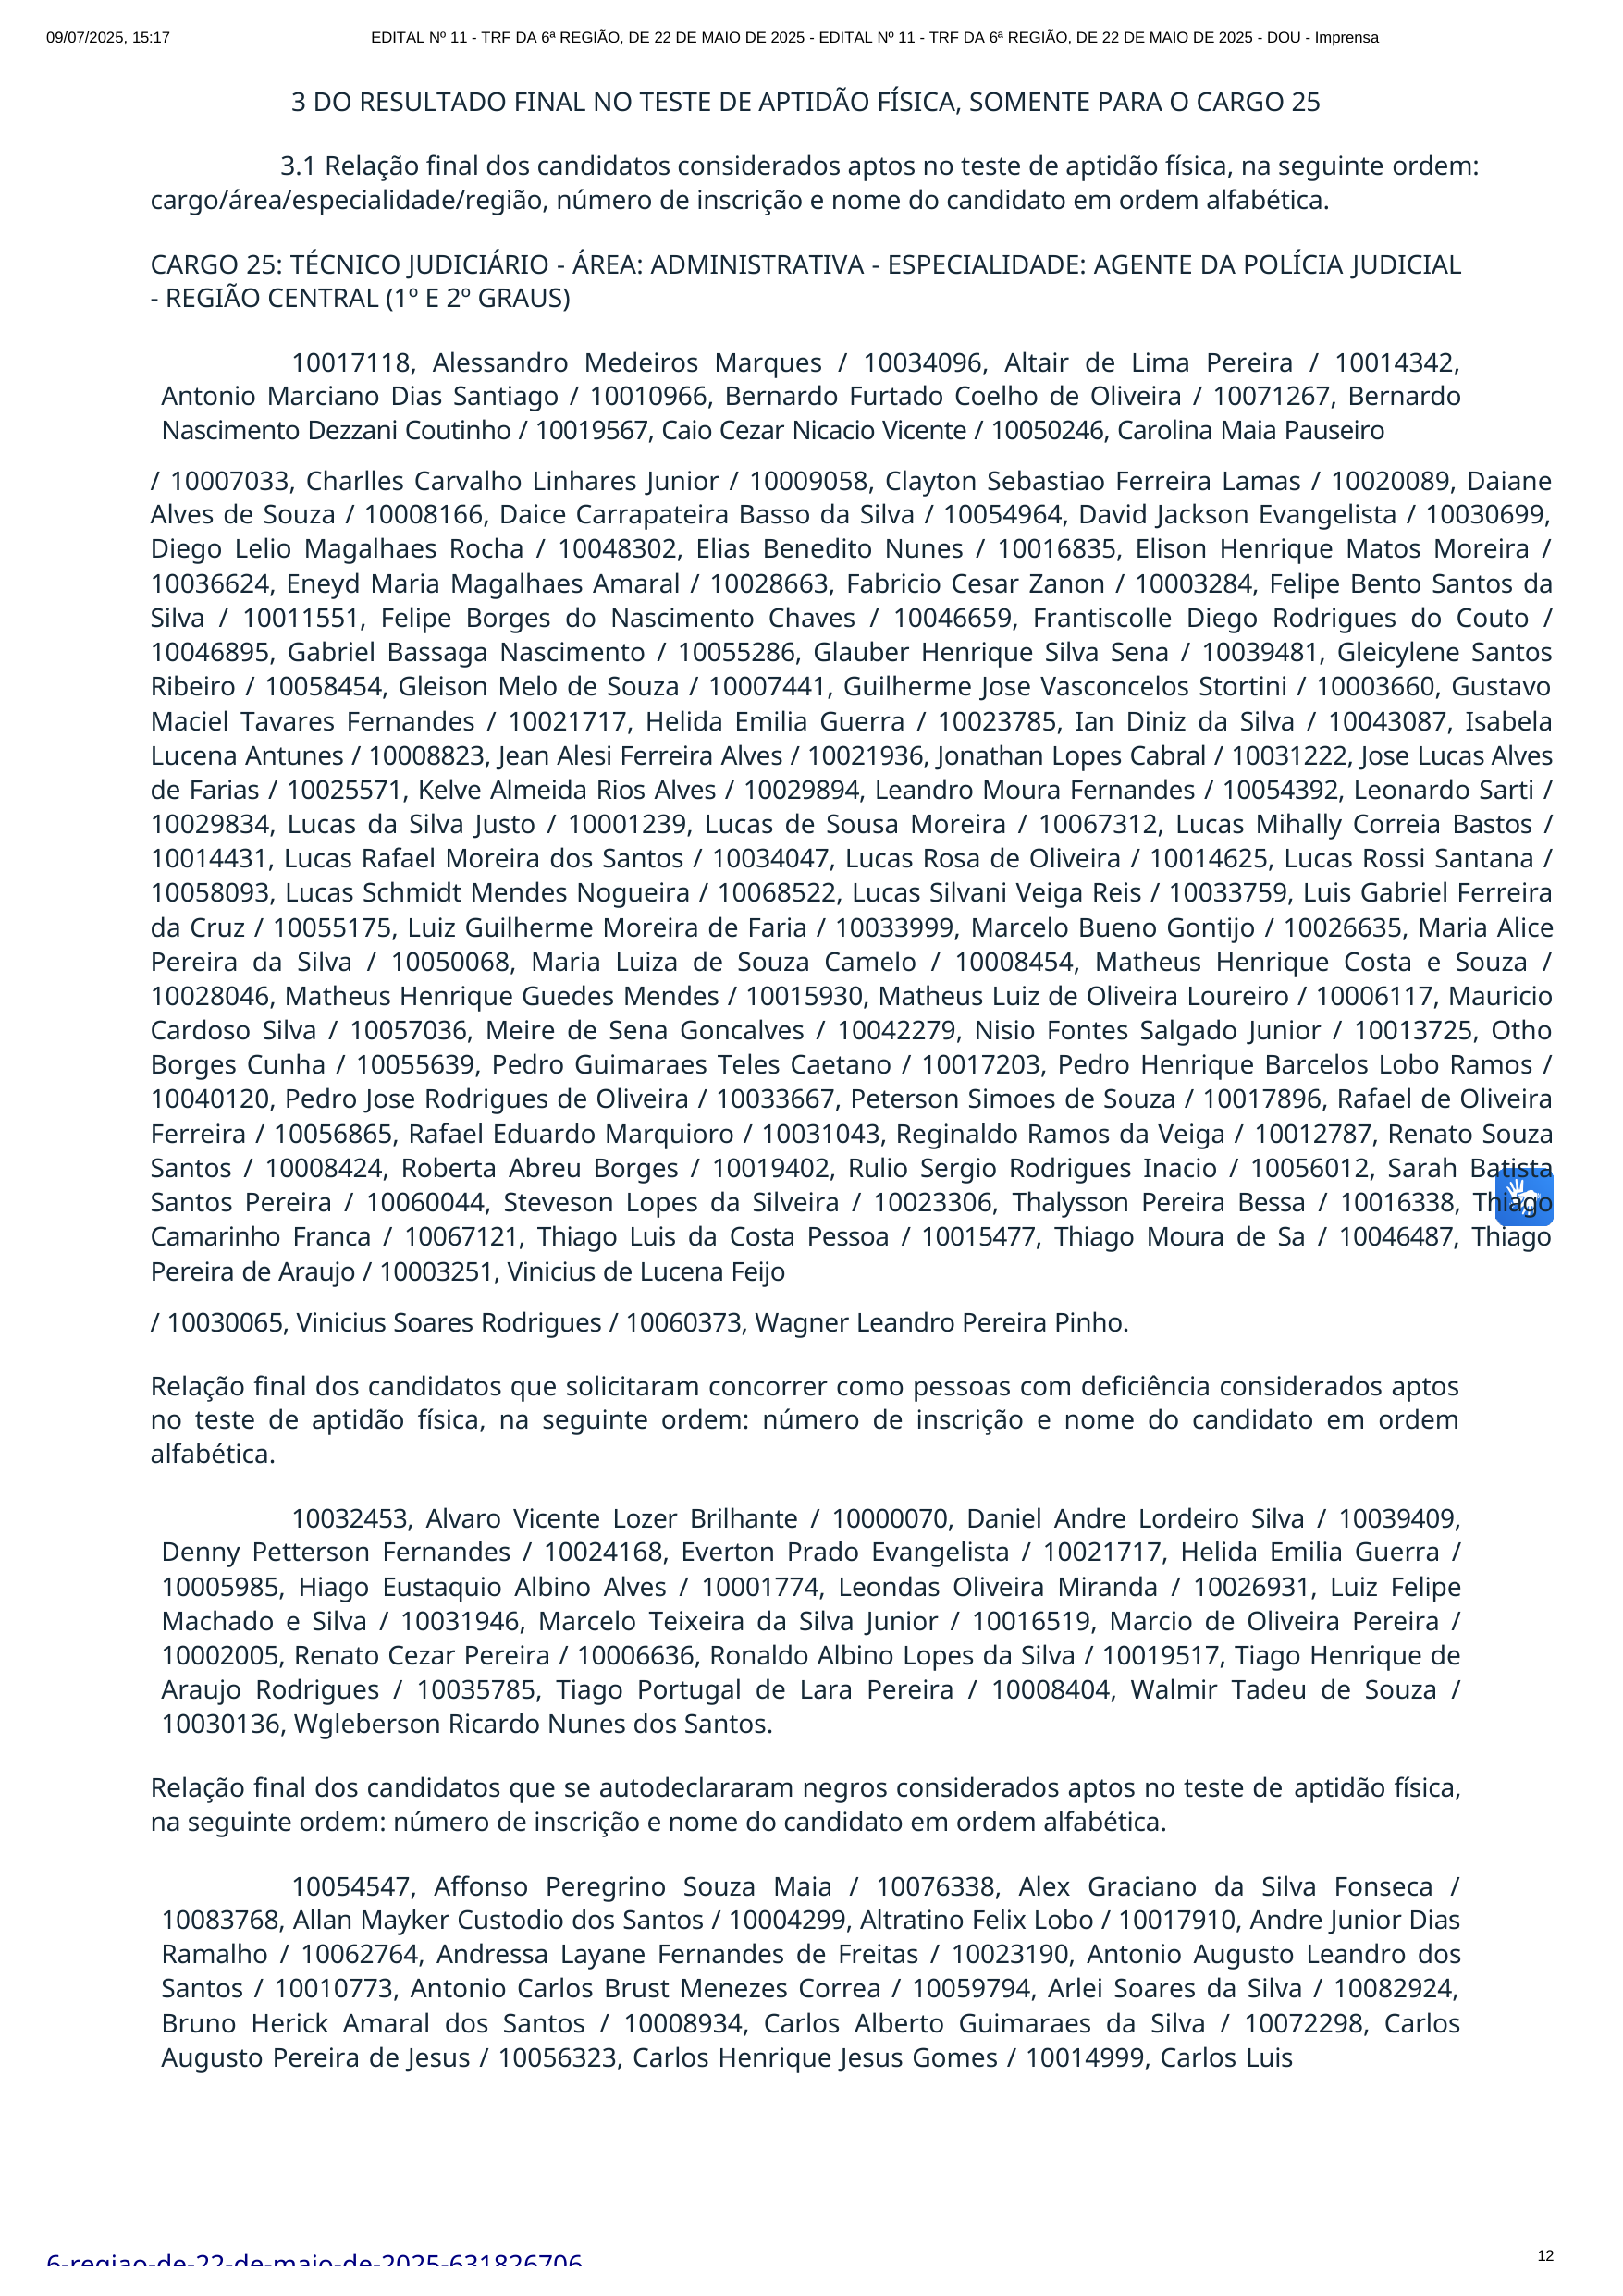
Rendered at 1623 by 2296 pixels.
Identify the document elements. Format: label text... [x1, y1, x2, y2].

text 10054547, Affonso Peregrino Souza Maia / 10076338, Alex Graciano da Silva Fonseca / 10083768, Allan Mayker Custodio dos Santos / 10004299, Altratino Felix Lobo / 10017910, Andre Junior Dias Ramalho / 10062764, Andressa Layane Fernandes de Freitas / 10023190, Antonio Augusto Leandro dos Santos / 10010773, Antonio Carlos Brust Menezes Correa / 10059794, Arlei Soares da Silva / 10082924, Bruno Herick Amaral dos Santos / 10008934, Carlos Alberto Guimaraes da Silva / 10072298, Carlos Augusto Pereira de Jesus / 10056323, Carlos Henrique Jesus Gomes / 10014999, Carlos Luis [161, 1868, 1462, 2074]
text / 10007033, Charlles Carvalho Linhares Junior / 10009058, Clayton Sebastiao Ferreira Lamas / 10020089, Daiane Alves de Souza / 10008166, Daice Carrapateira Basso da Silva / 10054964, David Jackson Evangelista / 10030699, Diego Lelio Magalhaes Rocha / 10048302, Elias Benedito Nunes / 10016835, Elison Henrique Matos Moreira / 10036624, Eneyd Maria Magalhaes Amaral / 10028663, Fabricio Cesar Zanon / 10003284, Felipe Bento Santos da Silva / 10011551, Felipe Borges do Nascimento Chaves / 10046659, Frantiscolle Diego Rodrigues do Couto / 10046895, Gabriel Bassaga Nascimento / 10055286, Glauber Henrique Silva Sena / 10039481, Gleicylene Santos Ribeiro / 10058454, Gleison Melo de Souza / 10007441, Guilherme Jose Vasconcelos Stortini / 10003660, Gustavo Maciel Tavares Fernandes / 10021717, Helida Emilia Guerra / 10023785, Ian Diniz da Silva / 10043087, Isabela Lucena Antunes / 10008823, Jean Alesi Ferreira Alves / 10021936, Jonathan Lopes Cabral / 10031222, Jose Lucas Alves de Farias / 10025571, Kelve Almeida Rios Alves / 10029894, Leandro Moura Fernandes / 10054392, Leonardo Sarti / 10029834, Lucas da Silva Justo / 10001239, Lucas de Sousa Moreira / 10067312, Lucas Mihally Correia Bastos / 10014431, Lucas Rafael Moreira dos Santos / 10034047, Lucas Rosa de Oliveira / 10014625, Lucas Rossi Santana / 10058093, Lucas Schmidt Mendes Nogueira / 10068522, Lucas Silvani Veiga Reis / 10033759, Luis Gabriel Ferreira da Cruz / 10055175, Luiz Guilherme Moreira de Faria / 10033999, Marcelo Bueno Gontijo / 10026635, Maria Alice Pereira da Silva / 10050068, Maria Luiza de Souza Camelo / 10008454, Matheus Henrique Costa e Souza / 10028046, Matheus Henrique Guedes Mendes / 10015930, Matheus Luiz de Oliveira Loureiro / 10006117, Mauricio Cardoso Silva / 10057036, Meire de Sena Goncalves / 10042279, Nisio Fontes Salgado Junior / 10013725, Otho Borges Cunha / 10055639, Pedro Guimaraes Teles Caetano / 10017203, Pedro Henrique Barcelos Lobo Ramos / 10040120, Pedro Jose Rodrigues de Oliveira / 10033667, Peterson Simoes de Souza / 10017896, Rafael de Oliveira Ferreira / 10056865, Rafael Eduardo Marquioro / 10031043, Reginaldo Ramos da Veiga / 10012787, Renato Souza Santos / 10008424, Roberta Abreu Borges / 10019402, Rulio Sergio Rodrigues Inacio / 10056012, Sarah Batista Santos Pereira / 10060044, Steveson Lopes da Silveira / 10023306, Thalysson Pereira Bessa / 10016338, Thiago Camarinho Franca / 10067121, Thiago Luis da Costa Pessoa / 10015477, Thiago Moura de Sa / 10046487, Thiago Pereira de Araujo / 10003251, Vinicius de Lucena Feijo [150, 463, 1554, 1288]
text CARGO 25: TÉCNICO JUDICIÁRIO - ÁREA: ADMINISTRATIVA - ESPECIALIDADE: AGENTE DA POLÍCIA JUDICIAL - REGIÃO CENTRAL (1º E 2º GRAUS) [150, 246, 1462, 315]
list DO RESULTADO FINAL NO TESTE DE APTIDÃO FÍSICA, SOMENTE PARA O CARGO 25 [291, 83, 1554, 118]
text Relação ﬁnal dos candidatos que solicitaram concorrer como pessoas com deﬁciência considerados aptos no teste de aptidão física, na seguinte ordem: número de inscrição e nome do candidato em ordem alfabética. [150, 1368, 1462, 1471]
text Relação ﬁnal dos candidatos que se autodeclararam negros considerados aptos no teste de aptidão física, na seguinte ordem: número de inscrição e nome do candidato em ordem alfabética. [150, 1770, 1462, 1838]
list Relação ﬁnal dos candidatos considerados aptos no teste de aptidão física, na seguinte ordem: cargo/área/especialidade/região, número de inscrição e nome do candidato em ordem alfabética. [150, 148, 1554, 216]
text 10032453, Alvaro Vicente Lozer Brilhante / 10000070, Daniel Andre Lordeiro Silva / 10039409, Denny Petterson Fernandes / 10024168, Everton Prado Evangelista / 10021717, Helida Emilia Guerra / 10005985, Hiago Eustaquio Albino Alves / 10001774, Leondas Oliveira Miranda / 10026931, Luiz Felipe Machado e Silva / 10031946, Marcelo Teixeira da Silva Junior / 10016519, Marcio de Oliveira Pereira / 10002005, Renato Cezar Pereira / 10006636, Ronaldo Albino Lopes da Silva / 10019517, Tiago Henrique de Araujo Rodrigues / 10035785, Tiago Portugal de Lara Pereira / 10008404, Walmir Tadeu de Souza / 10030136, Wgleberson Ricardo Nunes dos Santos. [161, 1501, 1462, 1741]
text 10017118, Alessandro Medeiros Marques / 10034096, Altair de Lima Pereira / 10014342, Antonio Marciano Dias Santiago / 10010966, Bernardo Furtado Coelho de Oliveira / 10071267, Bernardo Nascimento Dezzani Coutinho / 10019567, Caio Cezar Nicacio Vicente / 10050246, Carolina Maia Pauseiro [161, 345, 1462, 448]
text / 10030065, Vinicius Soares Rodrigues / 10060373, Wagner Leandro Pereira Pinho. [150, 1304, 1554, 1339]
